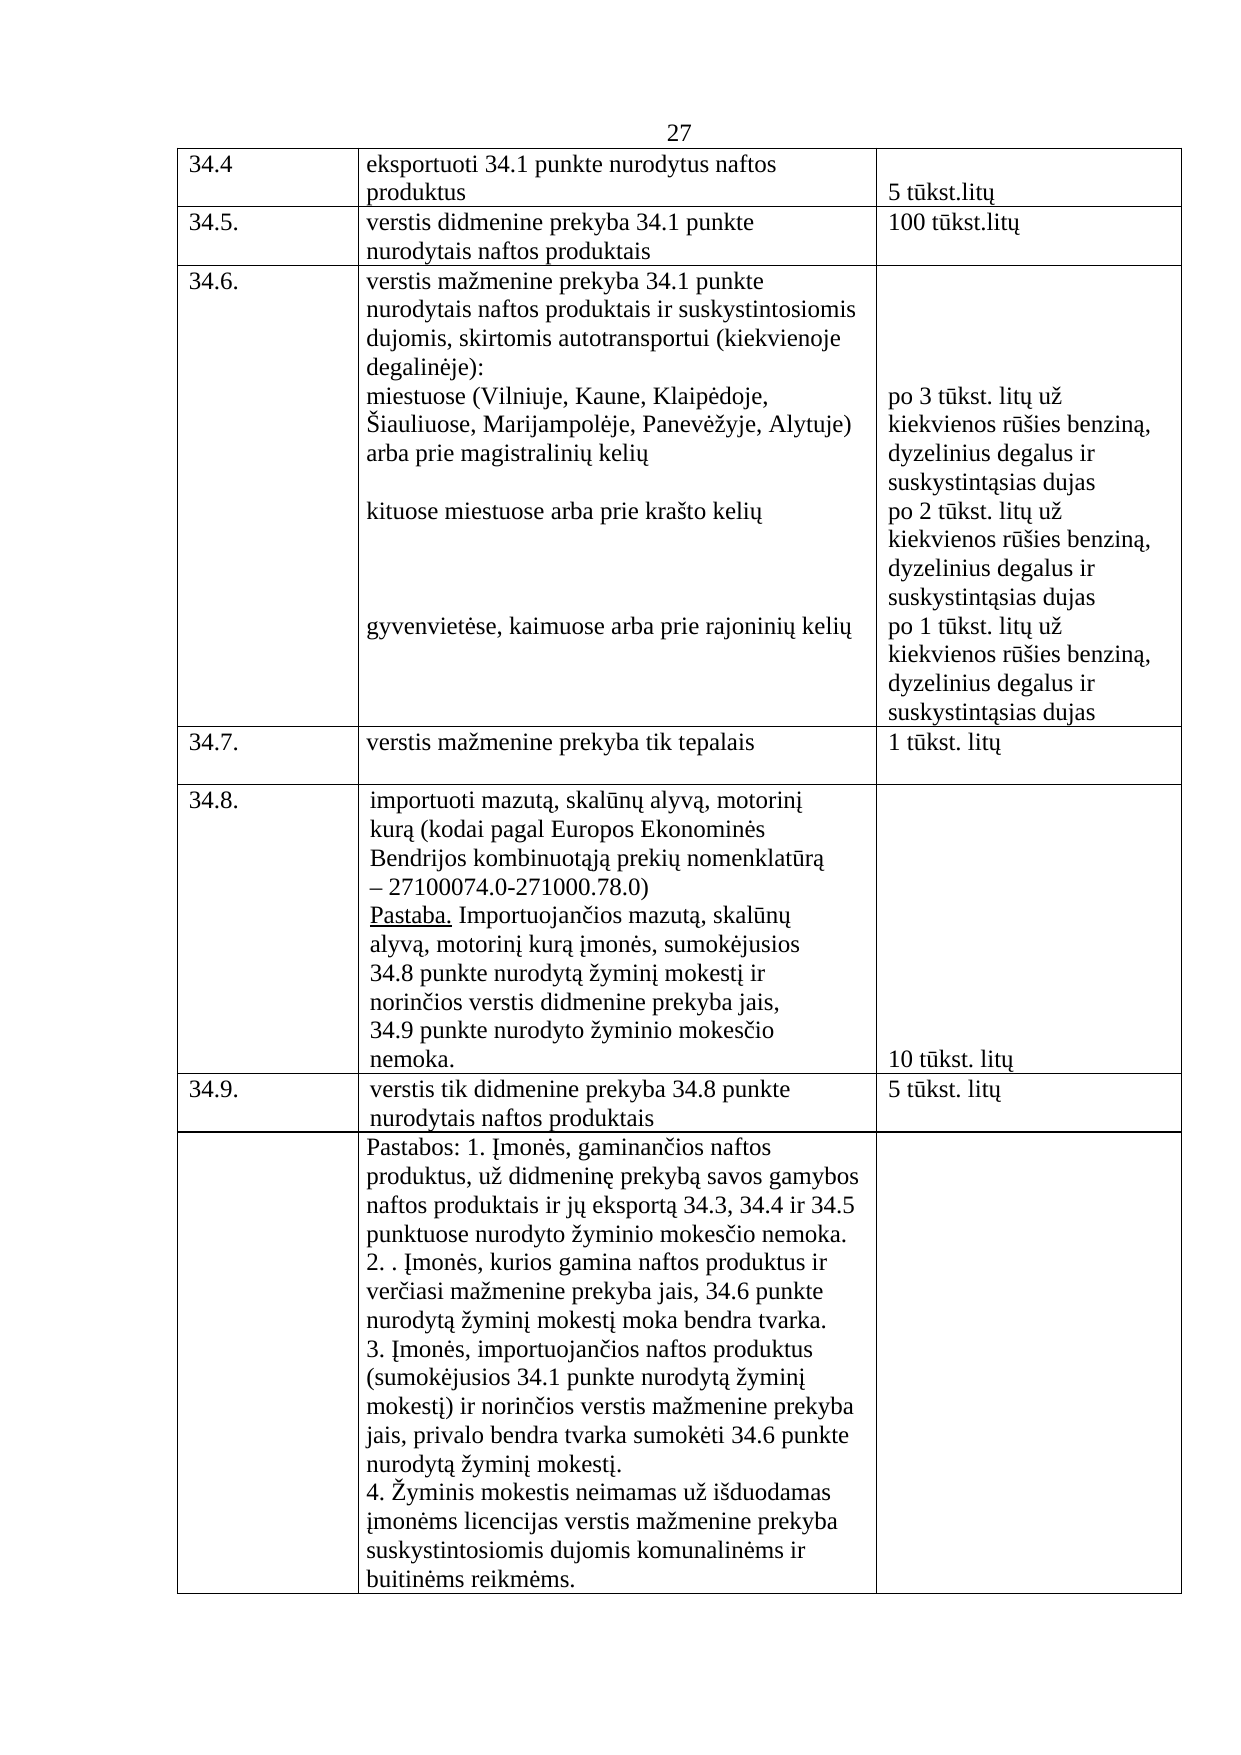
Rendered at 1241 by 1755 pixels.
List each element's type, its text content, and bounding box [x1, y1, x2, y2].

table_cell eksportuoti 34.1 punkte nurodytus naftos produktus [359, 149, 876, 206]
table_cell verstis mažmenine prekyba 34.1 punkte nurodytais naftos produktais ir suskystintosiomis dujomis, skirtomis autotransportui (kiekvienoje degalinėje): miestuose (Vilniuje, Kaune, Klaipėdoje, Šiauliuose, Marijampolėje, Panevėžyje, Alytuje) arba prie magistralinių kelių kituose miestuose arba prie krašto kelių gyvenvietėse, kaimuose arba prie rajoninių kelių [359, 266, 876, 726]
table_cell 100 tūkst.litų [877, 207, 1181, 265]
table_cell 10 tūkst. litų [877, 785, 1181, 1073]
table_cell 34.4 [178, 149, 358, 206]
table_cell 34.7. [178, 727, 358, 784]
table_cell 34.5. [178, 207, 358, 265]
table_cell verstis mažmenine prekyba tik tepalais [359, 727, 876, 784]
table_cell 34.6. [178, 266, 358, 726]
table_cell 1 tūkst. litų [877, 727, 1181, 784]
table_cell verstis didmenine prekyba 34.1 punkte nurodytais naftos produktais [359, 207, 876, 265]
table_cell verstis tik didmenine prekyba 34.8 punkte nurodytais naftos produktais [359, 1074, 876, 1131]
table_cell 5 tūkst. litų [877, 1074, 1181, 1131]
table_cell [178, 1133, 358, 1592]
table_cell 34.9. [178, 1074, 358, 1131]
table_cell importuoti mazutą, skalūnų alyvą, motorinį kurą (kodai pagal Europos Ekonominės Bendrijos kombinuotąją prekių nomenklatūrą – 27100074.0-271000.78.0) Pastaba. Importuojančios mazutą, skalūnų alyvą, motorinį kurą įmonės, sumokėjusios 34.8 punkte nurodytą žyminį mokestį ir norinčios verstis didmenine prekyba jais, 34.9 punkte nurodyto žyminio mokesčio nemoka. [359, 785, 876, 1073]
table_cell [877, 1133, 1181, 1592]
table_cell po 3 tūkst. litų už kiekvienos rūšies benziną, dyzelinius degalus ir suskystintąsias dujas po 2 tūkst. litų už kiekvienos rūšies benziną, dyzelinius degalus ir suskystintąsias dujas po 1 tūkst. litų už kiekvienos rūšies benziną, dyzelinius degalus ir suskystintąsias dujas [877, 266, 1181, 726]
table_cell Pastabos: 1. Įmonės, gaminančios naftos produktus, už didmeninę prekybą savos gamybos naftos produktais ir jų eksportą 34.3, 34.4 ir 34.5 punktuose nurodyto žyminio mokesčio nemoka. 2. . Įmonės, kurios gamina naftos produktus ir verčiasi mažmenine prekyba jais, 34.6 punkte nurodytą žyminį mokestį moka bendra tvarka. 3. Įmonės, importuojančios naftos produktus (sumokėjusios 34.1 punkte nurodytą žyminį mokestį) ir norinčios verstis mažmenine prekyba jais, privalo bendra tvarka sumokėti 34.6 punkte nurodytą žyminį mokestį. 4. Žyminis mokestis neimamas už išduodamas įmonėms licencijas verstis mažmenine prekyba suskystintosiomis dujomis komunalinėms ir buitinėms reikmėms. [359, 1133, 876, 1592]
table_cell 34.8. [178, 785, 358, 1073]
table_cell 5 tūkst.litų [877, 149, 1181, 206]
